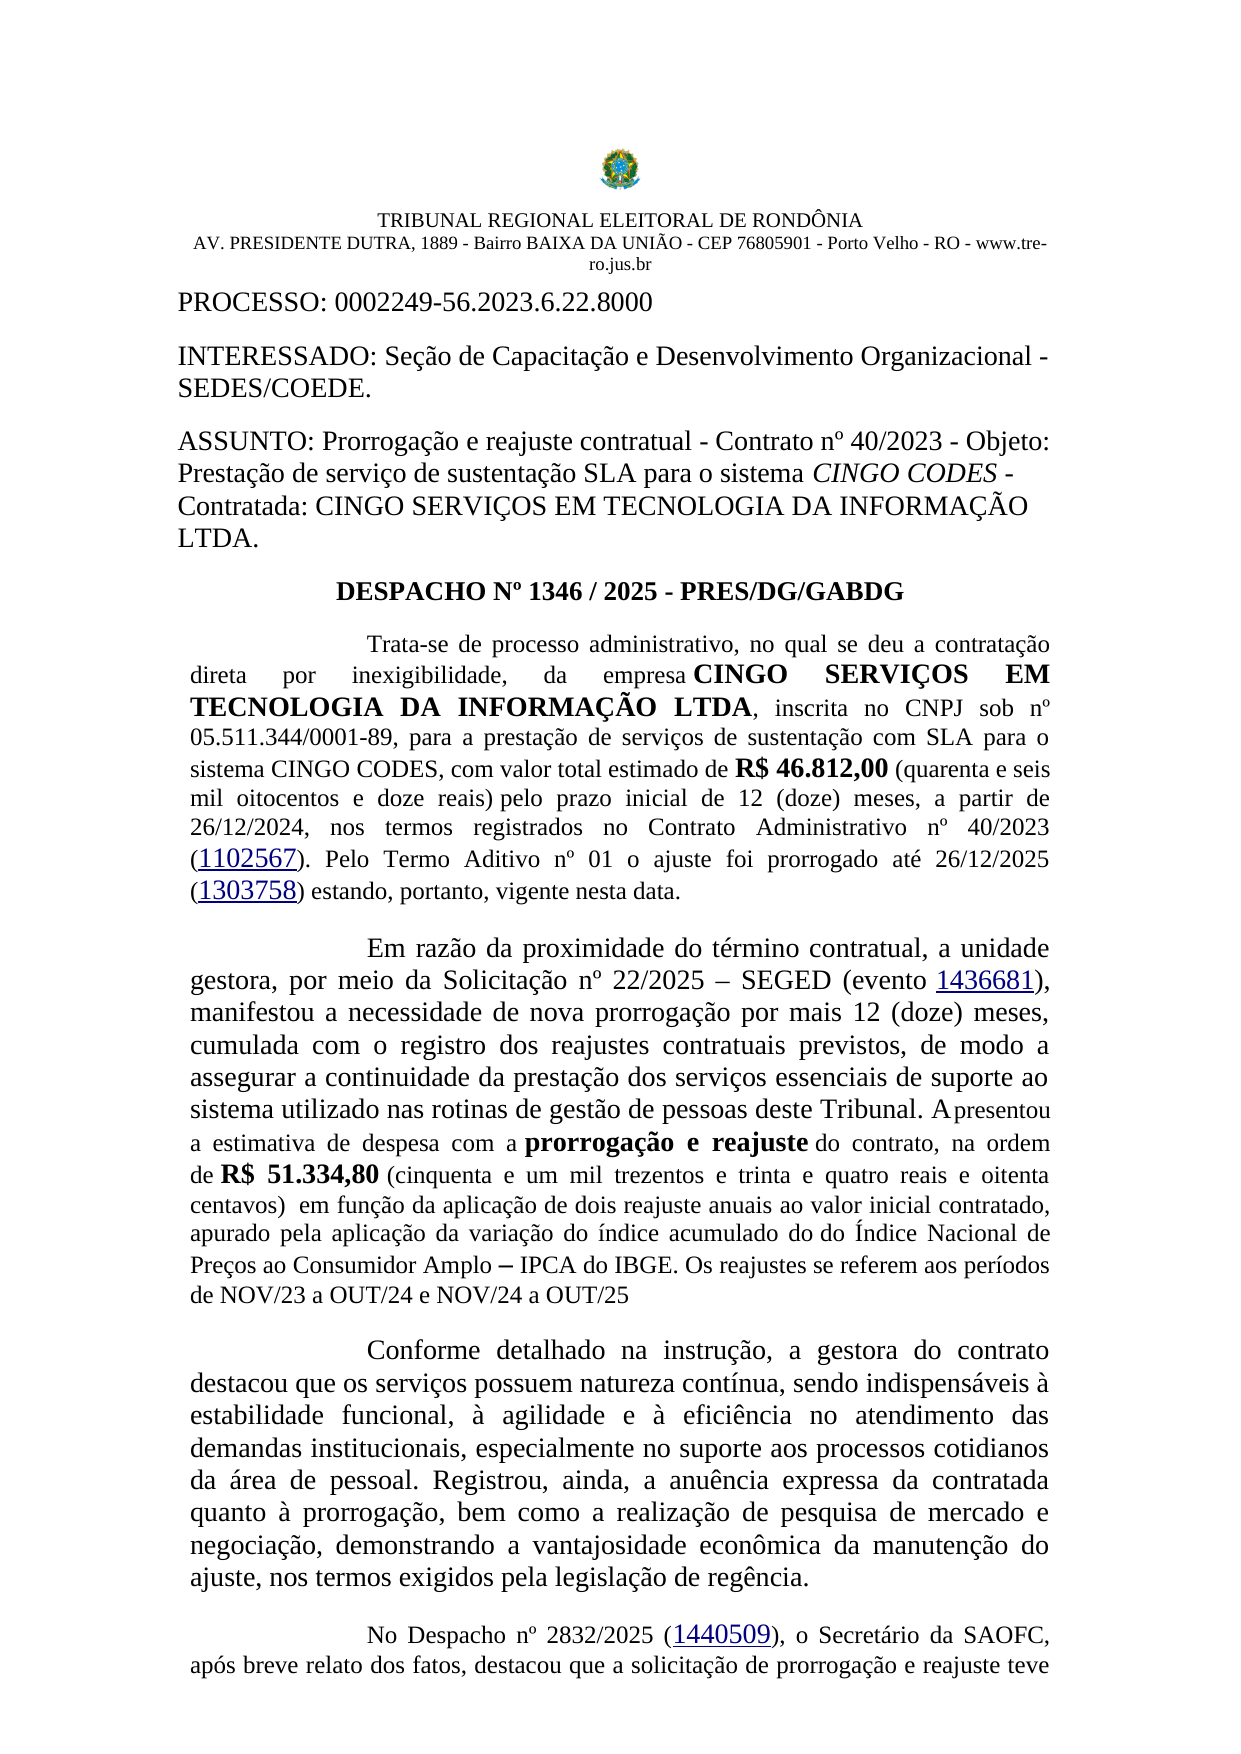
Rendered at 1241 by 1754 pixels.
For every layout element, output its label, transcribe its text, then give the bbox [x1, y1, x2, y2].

text PROCESSO: 0002249-56.2023.6.22.8000 [177, 285, 1063, 318]
text TRIBUNAL REGIONAL ELEITORAL DE RONDÔNIA [177, 208, 1063, 232]
text INTERESSADO: Seção de Capacitação e Desenvolvimento Organizacional - SEDES/COEDE. [177, 338, 1063, 403]
text Conforme detalhado na instrução, a gestora do contrato destacou que os serviços possuem natureza contínua, sendo indispensáveis à estabilidade funcional, à agilidade e à eficiência no atendimento das demandas institucionais, especialmente no suporte aos processos cotidianos da área de pessoal. Registrou, ainda, a anuência expressa da contratada quanto à prorrogação, bem como a realização de pesquisa de mercado e negociação, demonstrando a vantajosidade econômica da manutenção do ajuste, nos termos exigidos pela legislação de regência. [190, 1333, 1051, 1593]
text No Despacho nº 2832/2025 (1440509), o Secretário da SAOFC, após breve relato dos fatos, destacou que a solicitação de prorrogação e reajuste teve [190, 1618, 1051, 1679]
text Trata-se de processo administrativo, no qual se deu a contratação direta por inexigibilidade, da empresa CINGO SERVIÇOS EM TECNOLOGIA DA INFORMAÇÃO LTDA, inscrita no CNPJ sob nº 05.511.344/0001-89, para a prestação de serviços de sustentação com SLA para o sistema CINGO CODES, com valor total estimado de R$ 46.812,00 (quarenta e seis mil oitocentos e doze reais) pelo prazo inicial de 12 (doze) meses, a partir de 26/12/2024, nos termos registrados no Contrato Administrativo nº 40/2023 (1102567). Pelo Termo Aditivo nº 01 o ajuste foi prorrogado até 26/12/2025 (1303758) estando, portanto, vigente nesta data. [190, 629, 1051, 906]
text ASSUNTO: Prorrogação e reajuste contratual - Contrato nº 40/2023 - Objeto: Prestação de serviço de sustentação SLA para o sistema CINGO CODES - Contratada: CINGO SERVIÇOS EM TECNOLOGIA DA INFORMAÇÃO LTDA. [177, 424, 1063, 554]
text AV. PRESIDENTE DUTRA, 1889 - Bairro BAIXA DA UNIÃO - CEP 76805901 - Porto Velho - RO - www.tre-ro.jus.br [177, 232, 1063, 275]
text Despacho Nº 1346 / 2025 - PRES/DG/GABDG [177, 574, 1063, 606]
text Em razão da proximidade do término contratual, a unidade gestora, por meio da Solicitação nº 22/2025 – SEGED (evento 1436681), manifestou a necessidade de nova prorrogação por mais 12 (doze) meses, cumulada com o registro dos reajustes contratuais previstos, de modo a assegurar a continuidade da prestação dos serviços essenciais de suporte ao sistema utilizado nas rotinas de gestão de pessoas deste Tribunal. Apresentou a estimativa de despesa com a prorrogação e reajuste do contrato, na ordem de R$ 51.334,80 (cinquenta e um mil trezentos e trinta e quatro reais e oitenta centavos) em função da aplicação de dois reajuste anuais ao valor inicial contratado, apurado pela aplicação da variação do índice acumulado do do Índice Nacional de Preços ao Consumidor Amplo – IPCA do IBGE. Os reajustes se referem aos períodos de NOV/23 a OUT/24 e NOV/24 a OUT/25 [190, 931, 1051, 1308]
